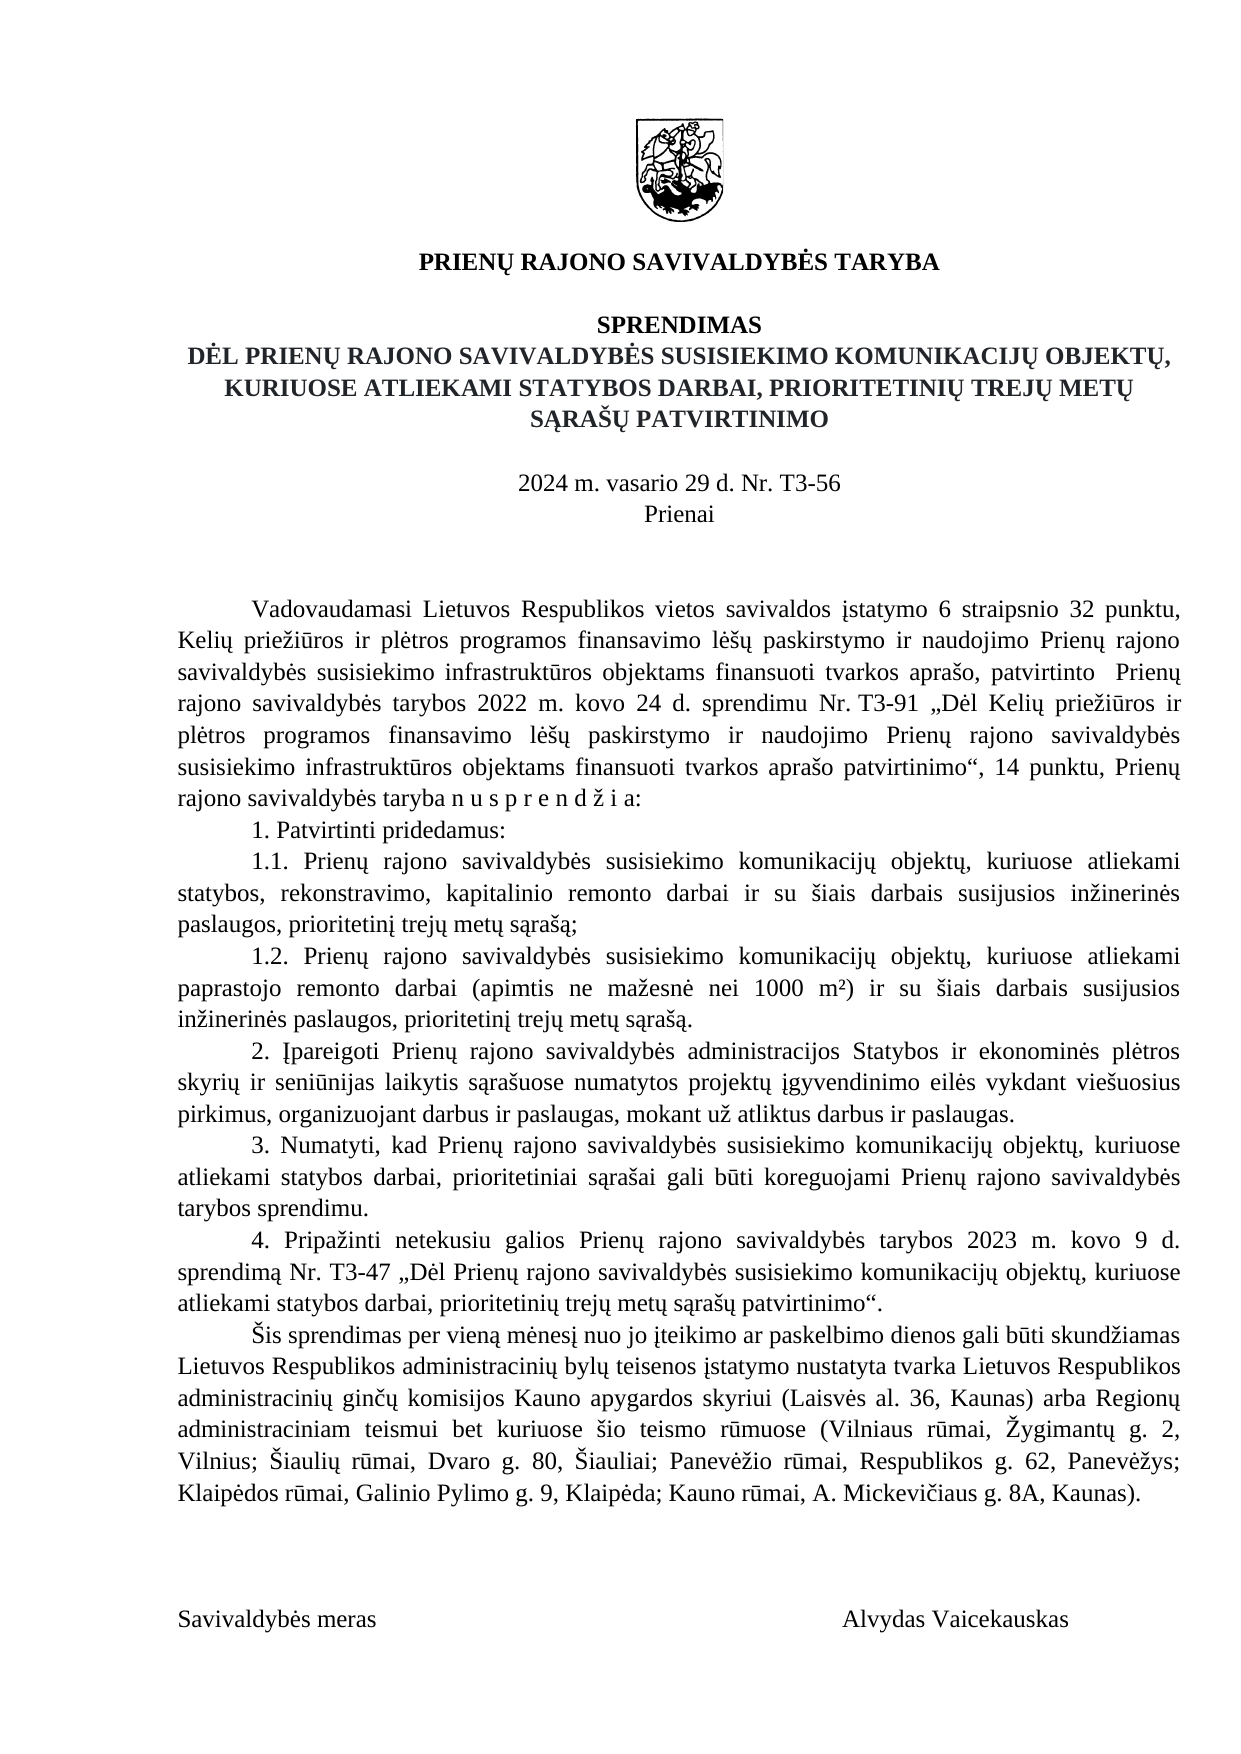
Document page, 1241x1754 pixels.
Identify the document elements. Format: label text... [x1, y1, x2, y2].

text 4. Pripažinti netekusiu galios Prienų rajono savivaldybės tarybos 2023 m. kovo 9 d. sprendimą Nr. T3-47 „Dėl Prienų rajono savivaldybės susisiekimo komunikacijų objektų, kuriuose atliekami statybos darbai, prioritetinių trejų metų sąrašų patvirtinimo“. [177, 1225, 1181, 1317]
text 1. Patvirtinti pridedamus: [177, 815, 1181, 843]
text PRIENŲ RAJONO SAVIVALDYBĖS TARYBA [177, 247, 1181, 275]
text 2. Įpareigoti Prienų rajono savivaldybės administracijos Statybos ir ekonominės plėtros skyrių ir seniūnijas laikytis sąrašuose numatytos projektų įgyvendinimo eilės vykdant viešuosius pirkimus, organizuojant darbus ir paslaugas, mokant už atliktus darbus ir paslaugas. [177, 1036, 1181, 1128]
text Šis sprendimas per vieną mėnesį nuo jo įteikimo ar paskelbimo dienos gali būti skundžiamas Lietuvos Respublikos administracinių bylų teisenos įstatymo nustatyta tvarka Lietuvos Respublikos administracinių ginčų komisijos Kauno apygardos skyriui (Laisvės al. 36, Kaunas) arba Regionų administraciniam teismui bet kuriuose šio teismo rūmuose (Vilniaus rūmai, Žygimantų g. 2, Vilnius; Šiaulių rūmai, Dvaro g. 80, Šiauliai; Panevėžio rūmai, Respublikos g. 62, Panevėžys; Klaipėdos rūmai, Galinio Pylimo g. 9, Klaipėda; Kauno rūmai, A. Mickevičiaus g. 8A, Kaunas). [177, 1320, 1181, 1506]
text 2024 m. vasario 29 d. Nr. T3-56 [177, 468, 1181, 496]
text Savivaldybės meras Alvydas Vaicekauskas [177, 1604, 1181, 1633]
text Vadovaudamasi Lietuvos Respublikos vietos savivaldos įstatymo 6 straipsnio 32 punktu, Kelių priežiūros ir plėtros programos finansavimo lėšų paskirstymo ir naudojimo Prienų rajono savivaldybės susisiekimo infrastruktūros objektams finansuoti tvarkos aprašo, patvirtinto Prienų rajono savivaldybės tarybos 2022 m. kovo 24 d. sprendimu Nr. T3-91 „Dėl Kelių priežiūros ir plėtros programos finansavimo lėšų paskirstymo ir naudojimo Prienų rajono savivaldybės susisiekimo infrastruktūros objektams finansuoti tvarkos aprašo patvirtinimo“, 14 punktu, Prienų rajono savivaldybės taryba nusprendžia: [177, 594, 1181, 812]
text 1.1. Prienų rajono savivaldybės susisiekimo komunikacijų objektų, kuriuose atliekami statybos, rekonstravimo, kapitalinio remonto darbai ir su šiais darbais susijusios inžinerinės paslaugos, prioritetinį trejų metų sąrašą; [177, 846, 1181, 938]
text SPRENDIMAS [177, 310, 1181, 338]
text 1.2. Prienų rajono savivaldybės susisiekimo komunikacijų objektų, kuriuose atliekami paprastojo remonto darbai (apimtis ne mažesnė nei 1000 m²) ir su šiais darbais susijusios inžinerinės paslaugos, prioritetinį trejų metų sąrašą. [177, 941, 1181, 1033]
text DĖL PRIENŲ RAJONO SAVIVALDYBĖS SUSISIEKIMO KOMUNIKACIJŲ OBJEKTŲ, KURIUOSE ATLIEKAMI STATYBOS DARBAI, PRIORITETINIŲ TREJŲ METŲ sąrašŲ patvirtinimo [177, 341, 1181, 433]
text 3. Numatyti, kad Prienų rajono savivaldybės susisiekimo komunikacijų objektų, kuriuose atliekami statybos darbai, prioritetiniai sąrašai gali būti koreguojami Prienų rajono savivaldybės tarybos sprendimu. [177, 1130, 1181, 1222]
text Prienai [177, 499, 1181, 528]
